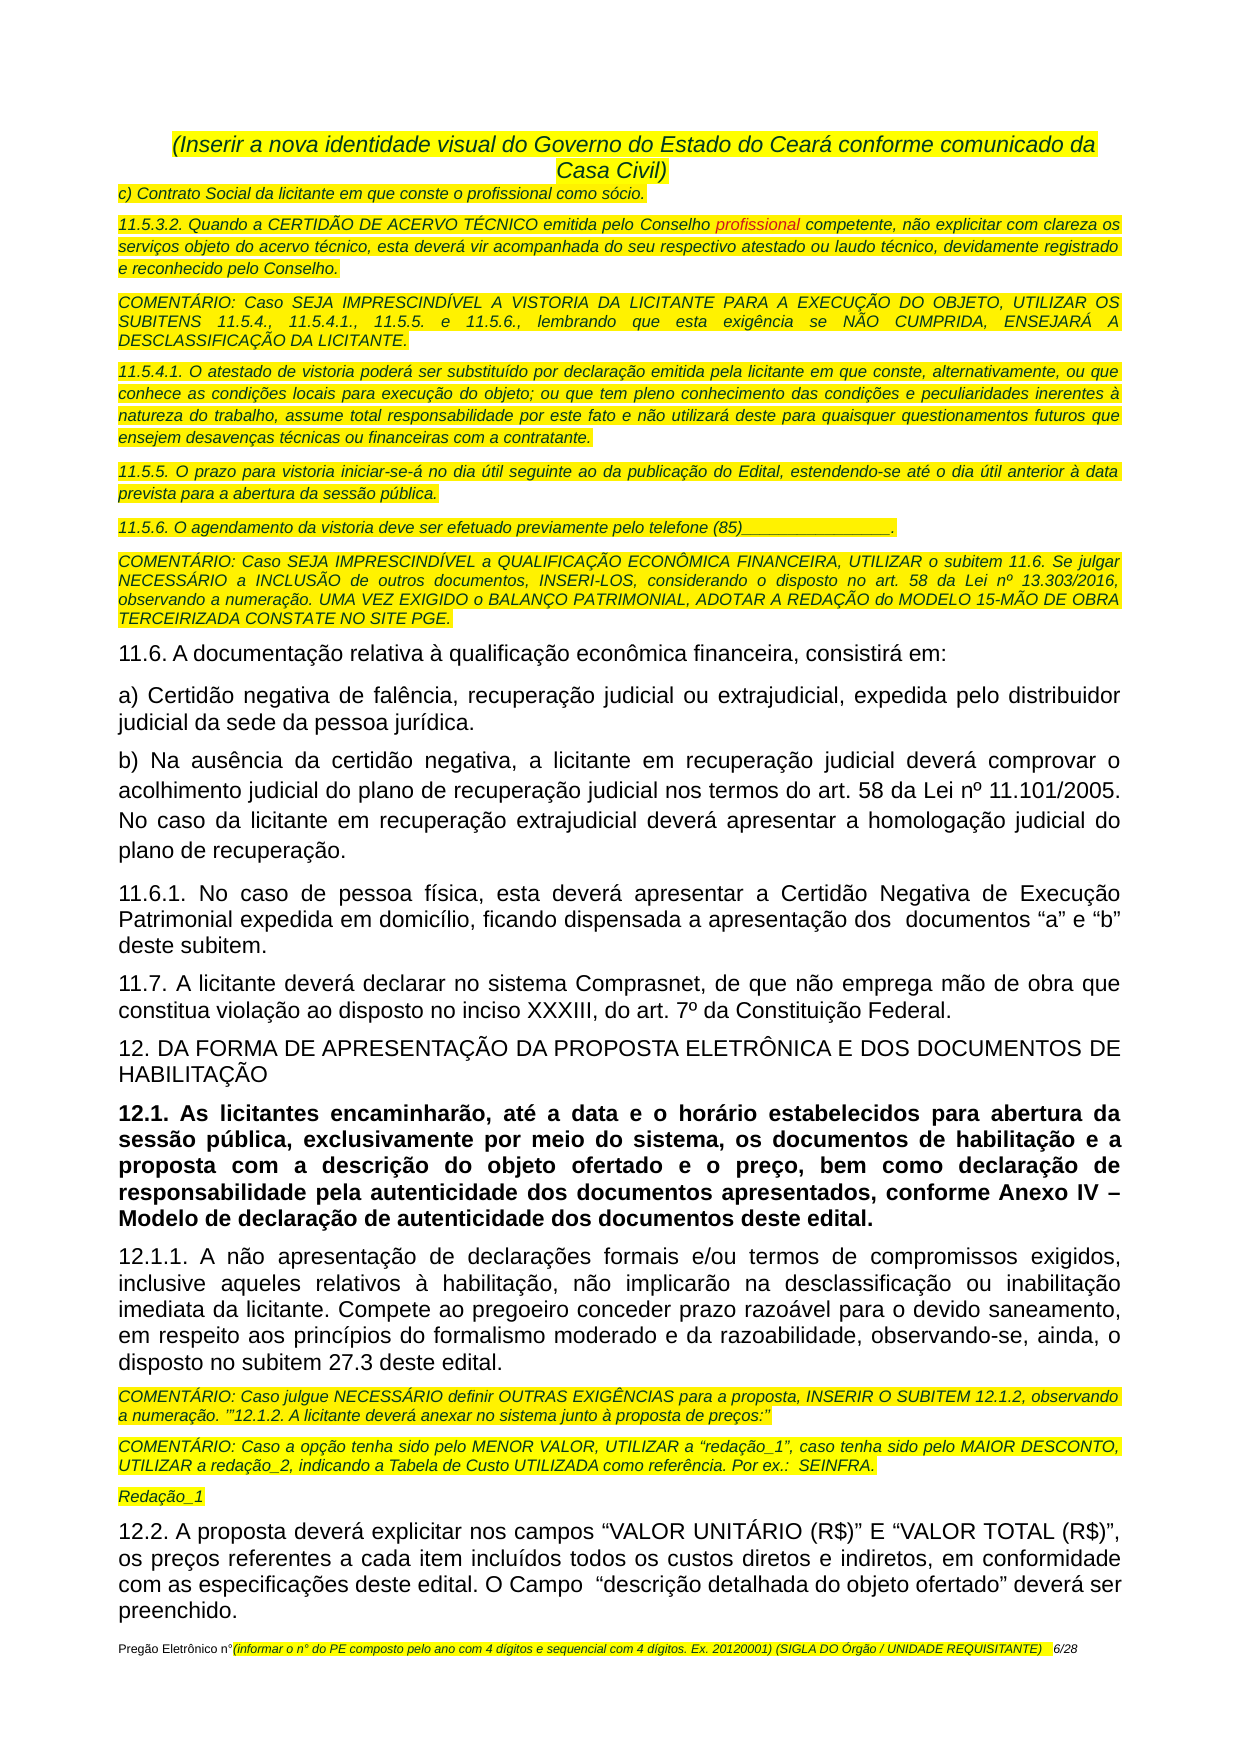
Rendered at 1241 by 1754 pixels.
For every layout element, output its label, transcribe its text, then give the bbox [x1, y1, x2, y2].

text COMENTÁRIO: Caso julgue NECESSÁRIO definir OUTRAS EXIGÊNCIAS para a proposta, INSERIR O SUBITEM 12.1.2, observando a numeração. ’”12.1.2. A licitante deverá anexar no sistema junto à proposta de preços:’’ [118, 1387, 1122, 1425]
text 12.1.1. A não apresentação de declarações formais e/ou termos de compromissos exigidos, inclusive aqueles relativos à habilitação, não implicarão na desclassificação ou inabilitação imediata da licitante. Compete ao pregoeiro conceder prazo razoável para o devido saneamento, em respeito aos princípios do formalismo moderado e da razoabilidade, observando-se, ainda, o disposto no subitem 27.3 deste edital. [118, 1243, 1122, 1375]
text COMENTÁRIO: Caso SEJA IMPRESCINDÍVEL a QUALIFICAÇÃO ECONÔMICA FINANCEIRA, UTILIZAR o subitem 11.6. Se julgar NECESSÁRIO a INCLUSÃO de outros documentos, INSERI-LOS, considerando o disposto no art. 58 da Lei nº 13.303/2016, observando a numeração. UMA VEZ EXIGIDO o BALANÇO PATRIMONIAL, ADOTAR A REDAÇÃO do MODELO 15-MÃO DE OBRA TERCEIRIZADA CONSTATE NO SITE PGE. [118, 552, 1122, 628]
text 11.5.6. O agendamento da vistoria deve ser efetuado previamente pelo telefone (85)________________. [118, 518, 1122, 537]
text 11.7. A licitante deverá declarar no sistema Comprasnet, de que não emprega mão de obra que constitua violação ao disposto no inciso XXXIII, do art. 7º da Constituição Federal. [118, 970, 1122, 1023]
text c) Contrato Social da licitante em que conste o profissional como sócio. [118, 184, 1122, 203]
text 11.6.1. No caso de pessoa física, esta deverá apresentar a Certidão Negativa de Execução Patrimonial expedida em domicílio, ficando dispensada a apresentação dos documentos “a” e “b” deste subitem. [118, 879, 1122, 958]
text 12.2. A proposta deverá explicitar nos campos “VALOR UNITÁRIO (R$)” E “VALOR TOTAL (R$)”, os preços referentes a cada item incluídos todos os custos diretos e indiretos, em conformidade com as especificações deste edital. O Campo “descrição detalhada do objeto ofertado” deverá ser preenchido. [118, 1518, 1122, 1624]
text 12. DA FORMA DE APRESENTAÇÃO DA PROPOSTA ELETRÔNICA E DOS DOCUMENTOS DE HABILITAÇÃO [118, 1035, 1122, 1088]
text 11.5.3.2. Quando a CERTIDÃO DE ACERVO TÉCNICO emitida pelo Conselho profissional competente, não explicitar com clareza os serviços objeto do acervo técnico, esta deverá vir acompanhada do seu respectivo atestado ou laudo técnico, devidamente registrado e reconhecido pelo Conselho. [118, 215, 1122, 278]
text COMENTÁRIO: Caso SEJA IMPRESCINDÍVEL A VISTORIA DA LICITANTE PARA A EXECUÇÃO DO OBJETO, UTILIZAR OS SUBITENS 11.5.4., 11.5.4.1., 11.5.5. e 11.5.6., lembrando que esta exigência se NÃO CUMPRIDA, ENSEJARÁ A DESCLASSIFICAÇÃO DA LICITANTE. [118, 293, 1122, 350]
text b) Na ausência da certidão negativa, a licitante em recuperação judicial deverá comprovar o acolhimento judicial do plano de recuperação judicial nos termos do art. 58 da Lei nº 11.101/2005. No caso da licitante em recuperação extrajudicial deverá apresentar a homologação judicial do plano de recuperação. [118, 747, 1122, 864]
text 11.5.5. O prazo para vistoria iniciar-se-á no dia útil seguinte ao da publicação do Edital, estendendo-se até o dia útil anterior à data prevista para a abertura da sessão pública. [118, 462, 1122, 503]
text 12.1. As licitantes encaminharão, até a data e o horário estabelecidos para abertura da sessão pública, exclusivamente por meio do sistema, os documentos de habilitação e a proposta com a descrição do objeto ofertado e o preço, bem como declaração de responsabilidade pela autenticidade dos documentos apresentados, conforme Anexo IV – Modelo de declaração de autenticidade dos documentos deste edital. [118, 1099, 1122, 1231]
text Redação_1 [118, 1487, 1122, 1506]
text a) Certidão negativa de falência, recuperação judicial ou extrajudicial, expedida pelo distribuidor judicial da sede da pessoa jurídica. [118, 682, 1122, 735]
text 11.6. A documentação relativa à qualificação econômica financeira, consistirá em: [118, 640, 1122, 666]
text 11.5.4.1. O atestado de vistoria poderá ser substituído por declaração emitida pela licitante em que conste, alternativamente, ou que conhece as condições locais para execução do objeto; ou que tem pleno conhecimento das condições e peculiaridades inerentes à natureza do trabalho, assume total responsabilidade por este fato e não utilizará deste para quaisquer questionamentos futuros que ensejem desavenças técnicas ou financeiras com a contratante. [118, 362, 1122, 447]
text COMENTÁRIO: Caso a opção tenha sido pelo MENOR VALOR, UTILIZAR a “redação_1”, caso tenha sido pelo MAIOR DESCONTO, UTILIZAR a redação_2, indicando a Tabela de Custo UTILIZADA como referência. Por ex.: SEINFRA. [118, 1437, 1122, 1475]
